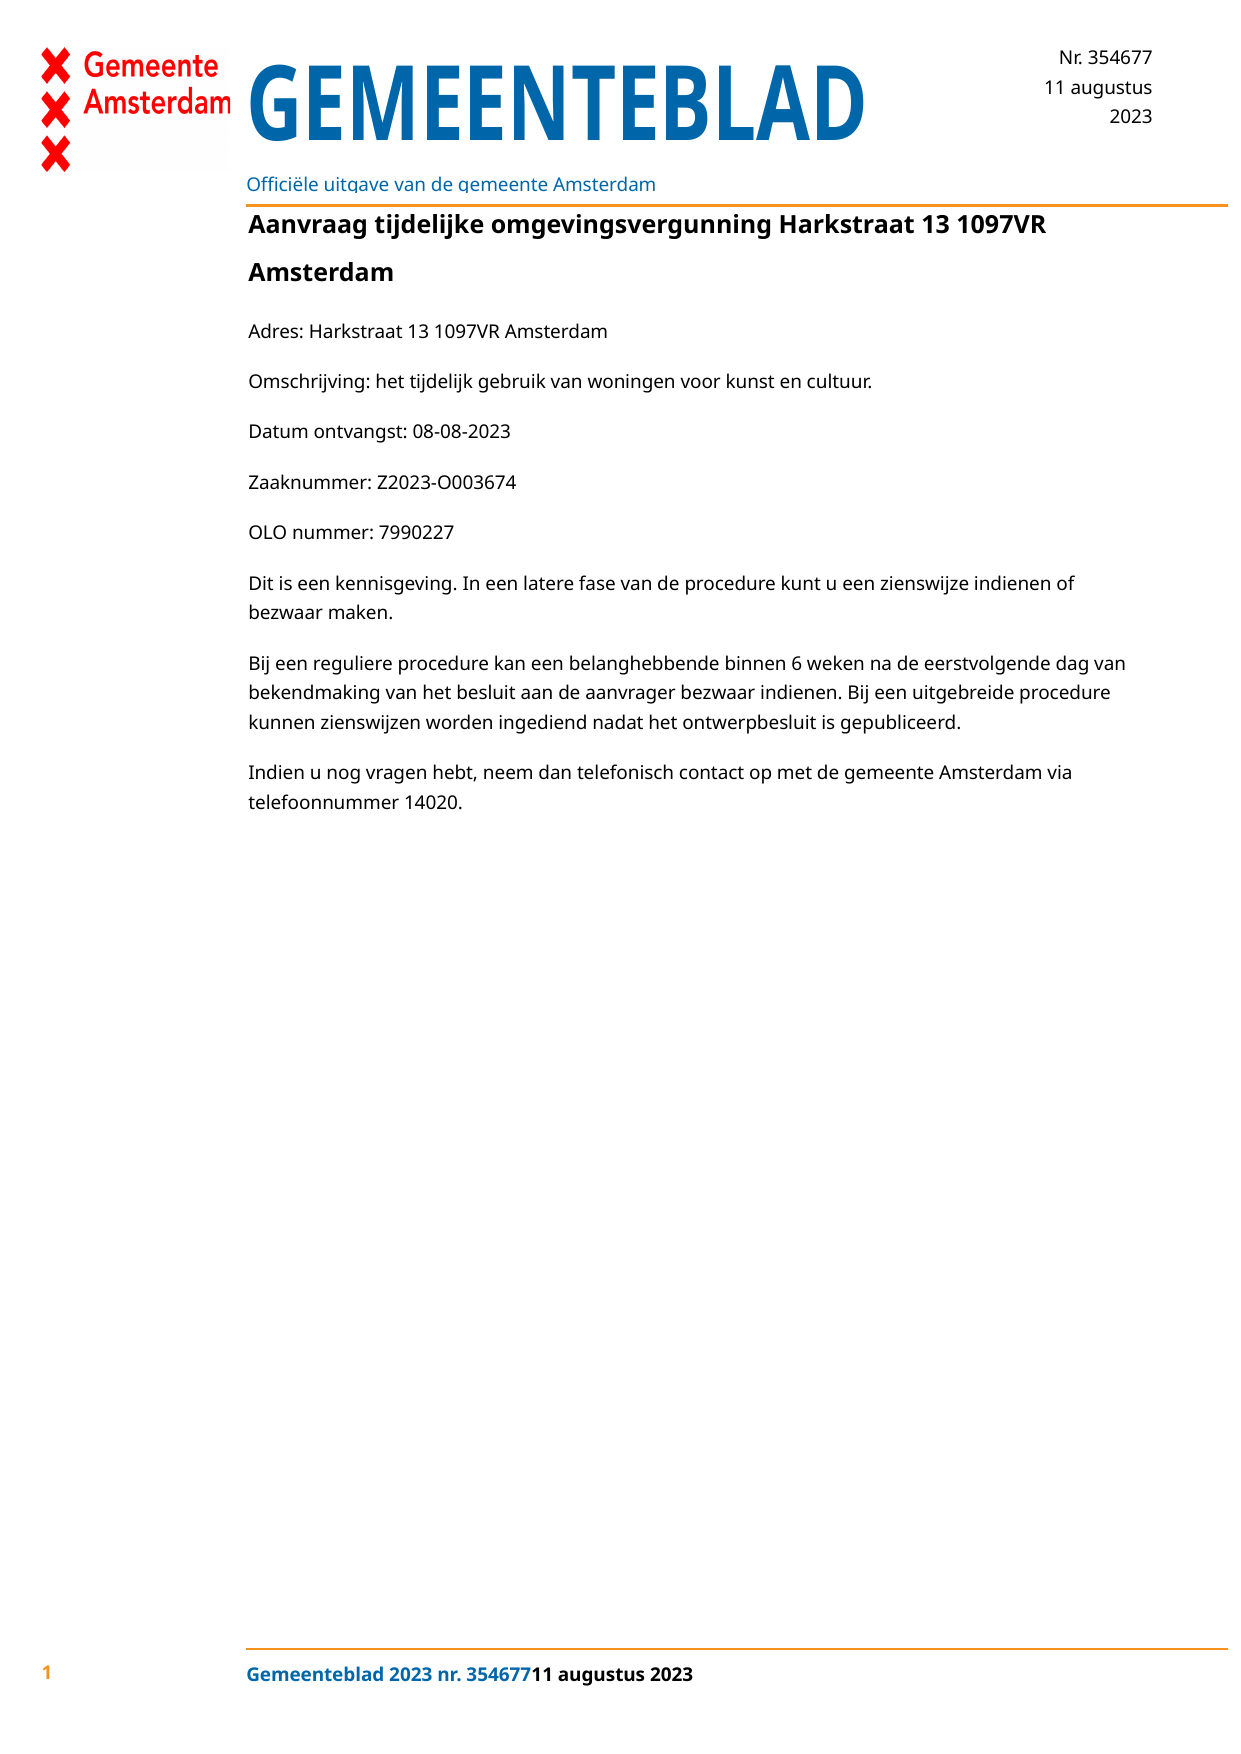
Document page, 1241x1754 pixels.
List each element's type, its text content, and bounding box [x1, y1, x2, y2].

text Aanvraag tijdelijke omgevingsvergunning Harkstraat 13 1097VR Amsterdam [248, 207, 1152, 288]
text Indien u nog vragen hebt, neem dan telefonisch contact op met de gemeente Amsterdam via telefoonnummer 14020. [248, 759, 1152, 815]
text Adres: Harkstraat 13 1097VR Amsterdam [248, 318, 1152, 344]
text Omschrijving: het tijdelijk gebruik van woningen voor kunst en cultuur. [248, 368, 1152, 394]
text Dit is een kennisgeving. In een latere fase van de procedure kunt u een zienswijze indienen of bezwaar maken. [248, 570, 1152, 625]
text OLO nummer: 7990227 [248, 519, 1152, 545]
text Datum ontvangst: 08-08-2023 [248, 419, 1152, 444]
text Bij een reguliere procedure kan een belanghebbende binnen 6 weken na de eerstvolgende dag van bekendmaking van het besluit aan de aanvrager bezwaar indienen. Bij een uitgebreide procedure kunnen zienswijzen worden ingediend nadat het ontwerpbesluit is gepubliceerd. [248, 650, 1152, 735]
text Zaaknummer: Z2023-O003674 [248, 469, 1152, 495]
picture [41, 47, 231, 172]
